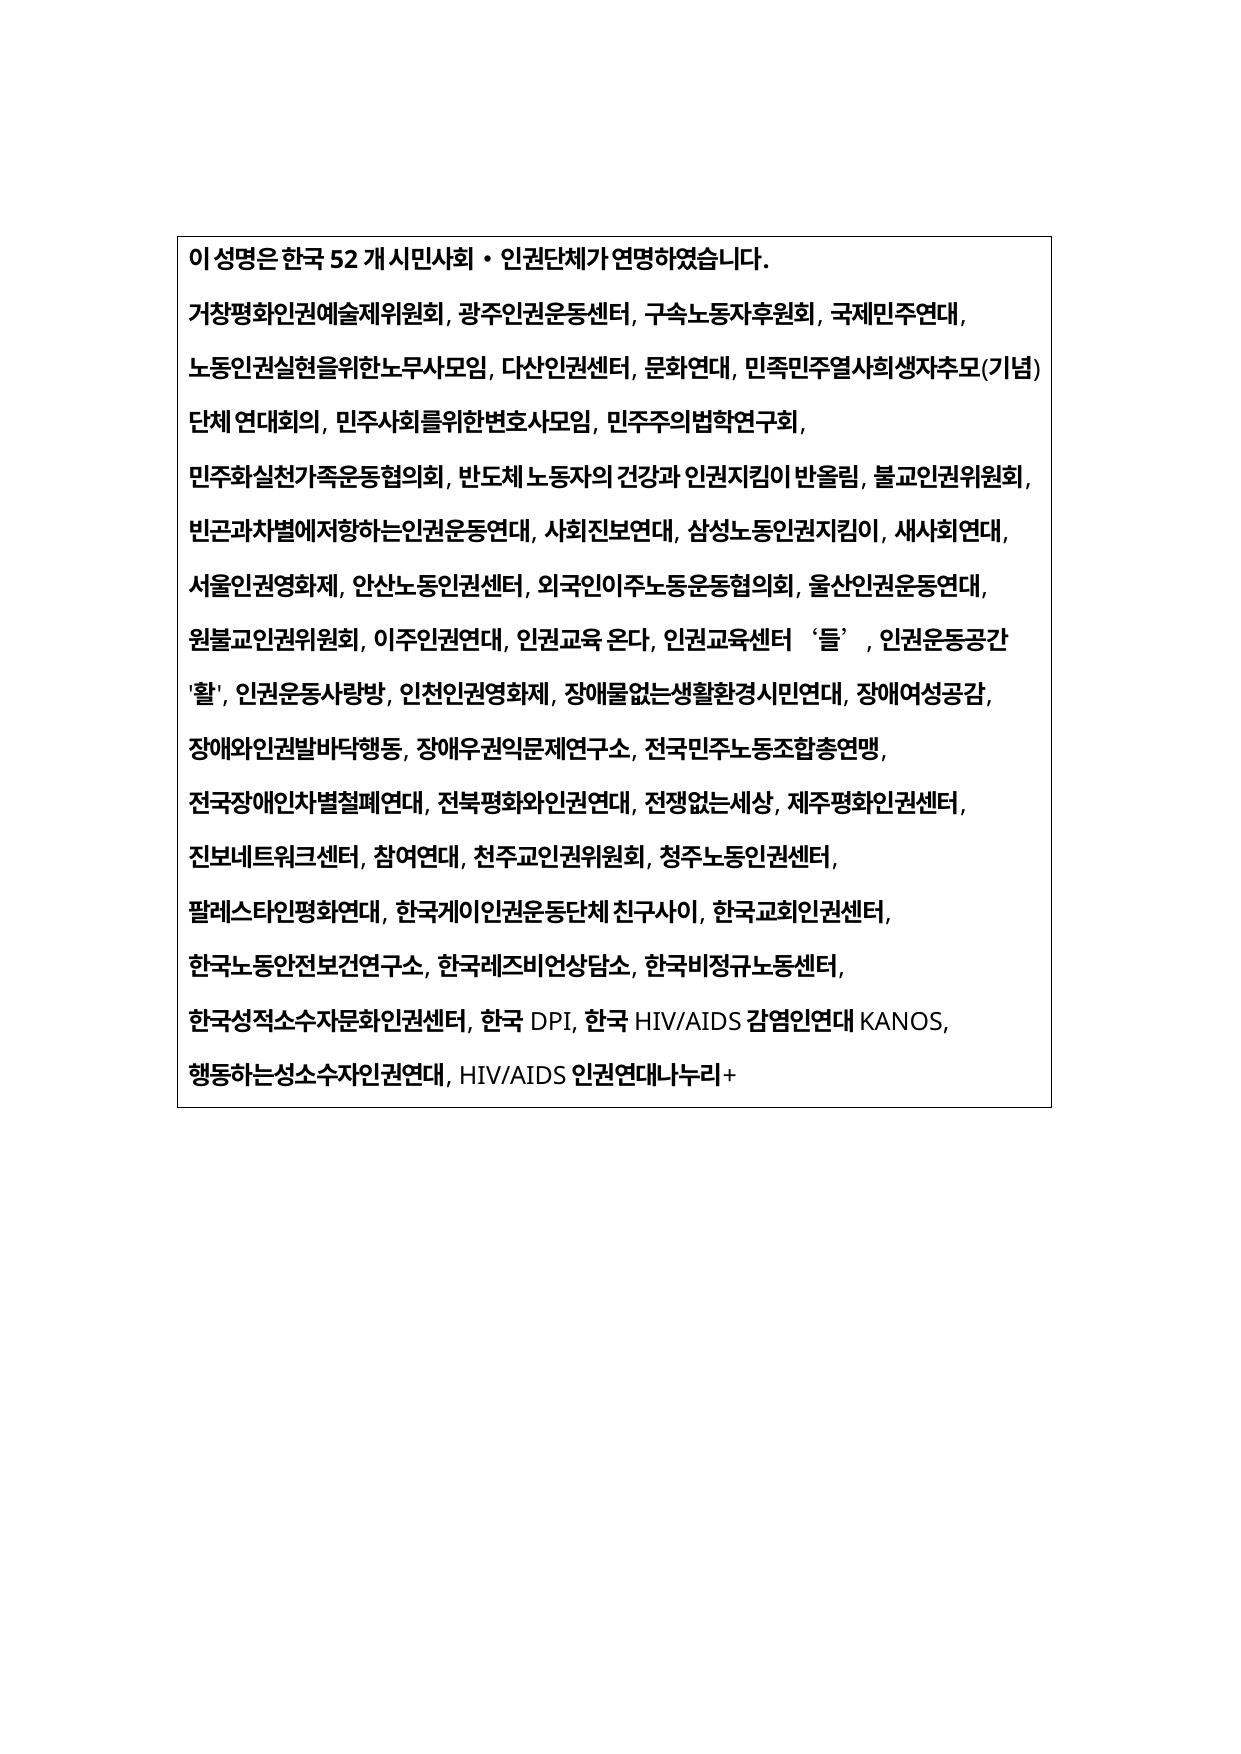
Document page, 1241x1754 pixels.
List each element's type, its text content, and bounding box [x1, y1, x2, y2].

table_header 이 성명은 한국 52개 시민사회‧인권단체가 연명하였습니다. 거창평화인권예술제위원회, 광주인권운동센터, 구속노동자후원회, 국제민주연대, 노동인권실현을위한노무사모임, 다산인권센터, 문화연대, 민족민주열사희생자추모(기념)단체 연대회의, 민주사회를위한변호사모임, 민주주의법학연구회, 민주화실천가족운동협의회, 반도체 노동자의 건강과 인권지킴이 반올림, 불교인권위원회, 빈곤과차별에저항하는인권운동연대, 사회진보연대, 삼성노동인권지킴이, 새사회연대, 서울인권영화제, 안산노동인권센터, 외국인이주노동운동협의회, 울산인권운동연대, 원불교인권위원회, 이주인권연대, 인권교육 온다, 인권교육센터‘들’, 인권운동공간 '활', 인권운동사랑방, 인천인권영화제, 장애물없는생활환경시민연대, 장애여성공감, 장애와인권발바닥행동, 장애우권익문제연구소, 전국민주노동조합총연맹, 전국장애인차별철폐연대, 전북평화와인권연대, 전쟁없는세상, 제주평화인권센터, 진보네트워크센터, 참여연대, 천주교인권위원회, 청주노동인권센터, 팔레스타인평화연대, 한국게이인권운동단체 친구사이, 한국교회인권센터, 한국노동안전보건연구소, 한국레즈비언상담소, 한국비정규노동센터, 한국성적소수자문화인권센터, 한국DPI, 한국HIV/AIDS감염인연대 KANOS, 행동하는성소수자인권연대, HIV/AIDS인권연대나누리+ [178, 237, 1051, 1107]
